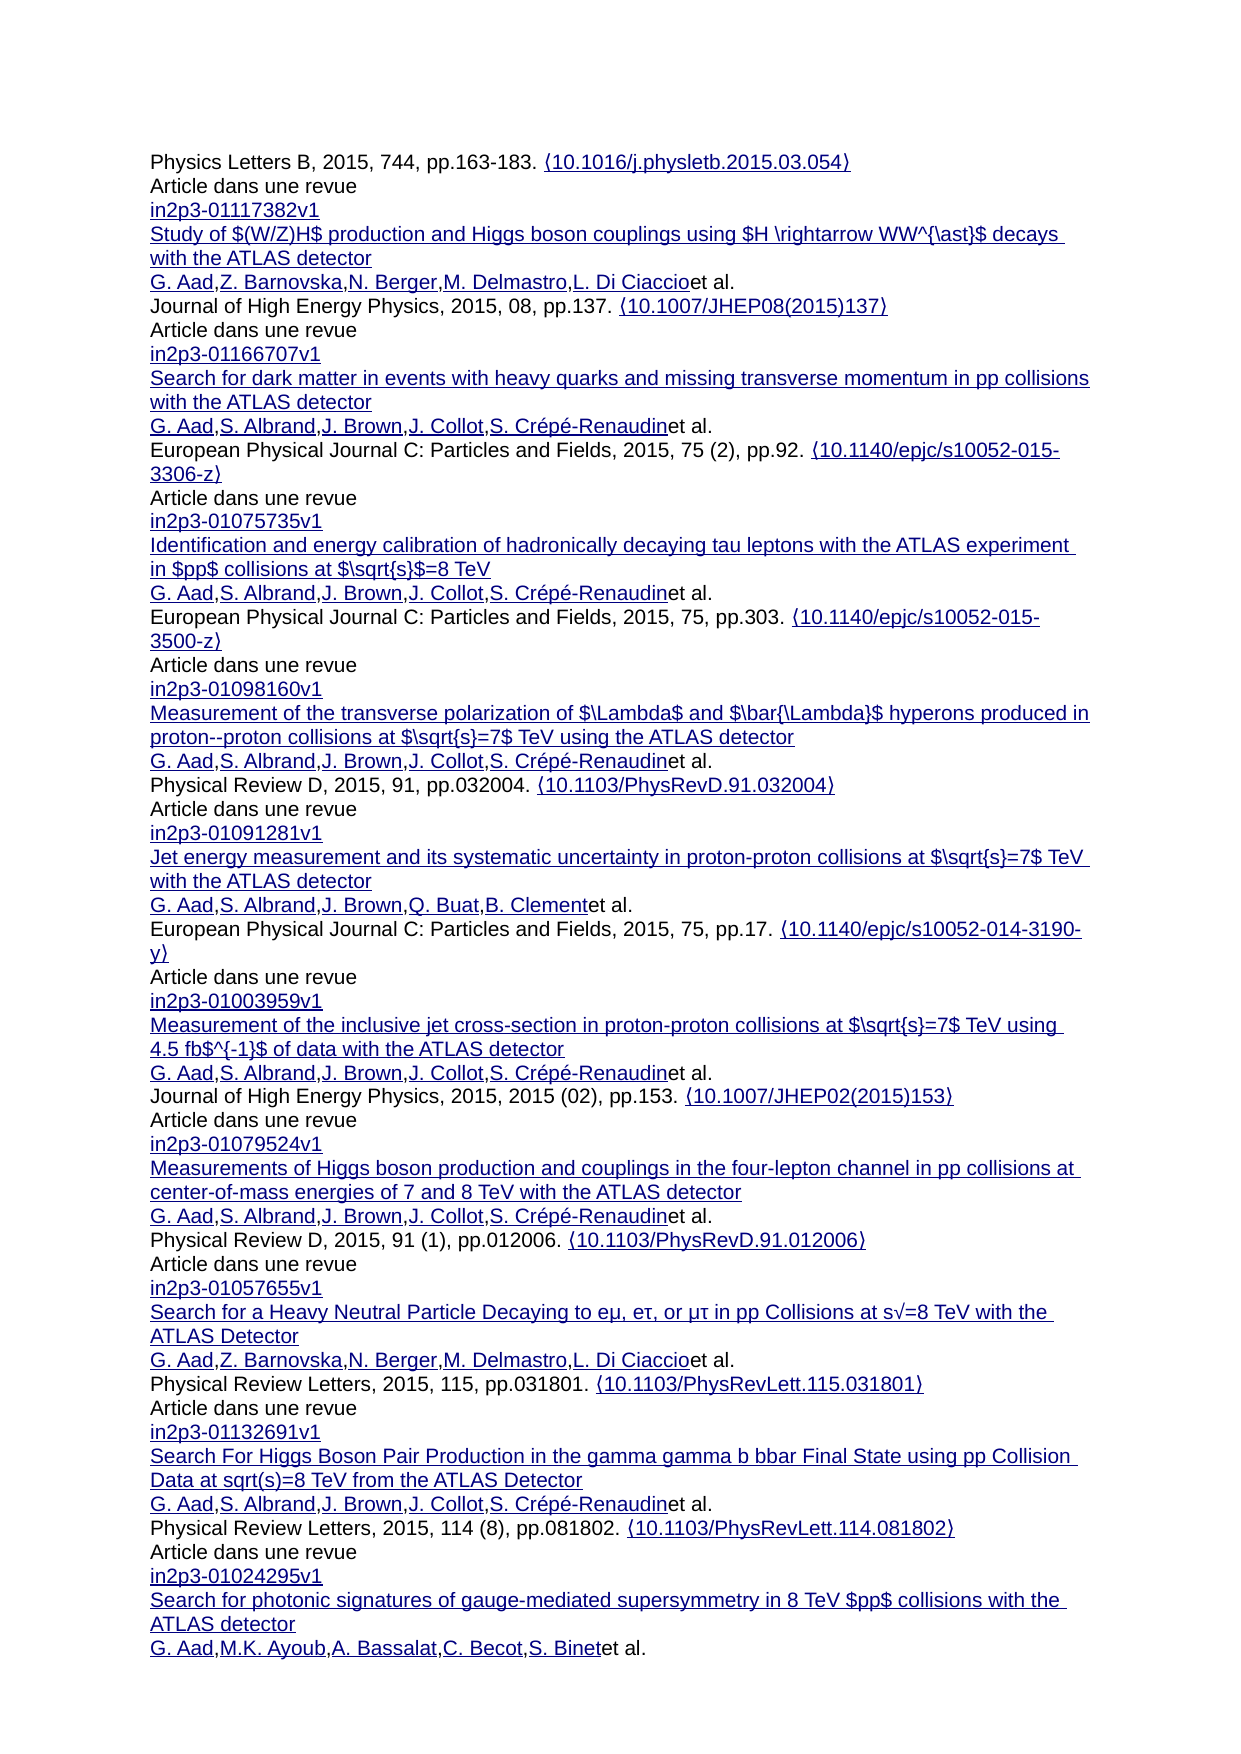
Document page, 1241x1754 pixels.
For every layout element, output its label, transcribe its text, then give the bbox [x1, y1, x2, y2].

table_cell Identification and energy calibration of hadronically decaying tau leptons with the ATLAS experiment in $pp$ collisions at $\sqrt{s}$=8 TeV G. Aad,S. Albrand,J. Brown,J. Collot,S. Crépé-Renaudinet al. European Physical Journal C: Particles and Fields, 2015, 75, pp.303. ⟨10.1140/epjc/s10052-015-3500-z⟩ Article dans une revue in2p3-01098160v1 [150, 533, 1090, 701]
table_cell Search for photonic signatures of gauge-mediated supersymmetry in 8 TeV $pp$ collisions with the ATLAS detector G. Aad,M.K. Ayoub,A. Bassalat,C. Becot,S. Binetet al. [150, 1588, 1090, 1659]
table_cell Measurement of the transverse polarization of $\Lambda$ and $\bar{\Lambda}$ hyperons produced in [150, 701, 1090, 722]
table_cell Search for a Heavy Neutral Particle Decaying to eμ, eτ, or μτ in pp Collisions at s√=8 TeV with the ATLAS Detector G. Aad,Z. Barnovska,N. Berger,M. Delmastro,L. Di Ciaccioet al. Physical Review Letters, 2015, 115, pp.031801. ⟨10.1103/PhysRevLett.115.031801⟩ Article dans une revue in2p3-01132691v1 [150, 1300, 1090, 1444]
table_cell Measurement of the inclusive jet cross-section in proton-proton collisions at $\sqrt{s}=7$ TeV using 4.5 fb$^{-1}$ of data with the ATLAS detector G. Aad,S. Albrand,J. Brown,J. Collot,S. Crépé-Renaudinet al. Journal of High Energy Physics, 2015, 2015 (02), pp.153. ⟨10.1007/JHEP02(2015)153⟩ Article dans une revue in2p3-01079524v1 [150, 1013, 1090, 1156]
table_cell Search For Higgs Boson Pair Production in the gamma gamma b bbar Final State using pp Collision Data at sqrt(s)=8 TeV from the ATLAS Detector G. Aad,S. Albrand,J. Brown,J. Collot,S. Crépé-Renaudinet al. Physical Review Letters, 2015, 114 (8), pp.081802. ⟨10.1103/PhysRevLett.114.081802⟩ Article dans une revue in2p3-01024295v1 [150, 1444, 1090, 1587]
table_cell proton--proton collisions at $\sqrt{s}=7$ TeV using the ATLAS detector G. Aad,S. Albrand,J. Brown,J. Collot,S. Crépé-Renaudinet al. Physical Review D, 2015, 91, pp.032004. ⟨10.1103/PhysRevD.91.032004⟩ Article dans une revue in2p3-01091281v1 [150, 723, 1090, 845]
table_cell with the ATLAS detector G. Aad,S. Albrand,J. Brown,J. Collot,S. Crépé-Renaudinet al. European Physical Journal C: Particles and Fields, 2015, 75 (2), pp.92. ⟨10.1140/epjc/s10052-015-3306-z⟩ Article dans une revue in2p3-01075735v1 [150, 388, 1090, 533]
table_cell with the ATLAS detector G. Aad,S. Albrand,J. Brown,Q. Buat,B. Clementet al. European Physical Journal C: Particles and Fields, 2015, 75, pp.17. ⟨10.1140/epjc/s10052-014-3190-y⟩ Article dans une revue in2p3-01003959v1 [150, 867, 1090, 1012]
table_cell Search for dark matter in events with heavy quarks and missing transverse momentum in pp collisions [150, 366, 1090, 387]
table_cell Study of $(W/Z)H$ production and Higgs boson couplings using $H \rightarrow WW^{\ast}$ decays with the ATLAS detector G. Aad,Z. Barnovska,N. Berger,M. Delmastro,L. Di Ciaccioet al. Journal of High Energy Physics, 2015, 08, pp.137. ⟨10.1007/JHEP08(2015)137⟩ Article dans une revue in2p3-01166707v1 [150, 222, 1090, 366]
table_cell Measurements of Higgs boson production and couplings in the four-lepton channel in pp collisions at center-of-mass energies of 7 and 8 TeV with the ATLAS detector G. Aad,S. Albrand,J. Brown,J. Collot,S. Crépé-Renaudinet al. Physical Review D, 2015, 91 (1), pp.012006. ⟨10.1103/PhysRevD.91.012006⟩ Article dans une revue in2p3-01057655v1 [150, 1156, 1090, 1300]
table_cell Jet energy measurement and its systematic uncertainty in proton-proton collisions at $\sqrt{s}=7$ TeV [150, 845, 1090, 866]
table_cell Physics Letters B, 2015, 744, pp.163-183. ⟨10.1016/j.physletb.2015.03.054⟩ Article dans une revue in2p3-01117382v1 [150, 150, 1090, 222]
